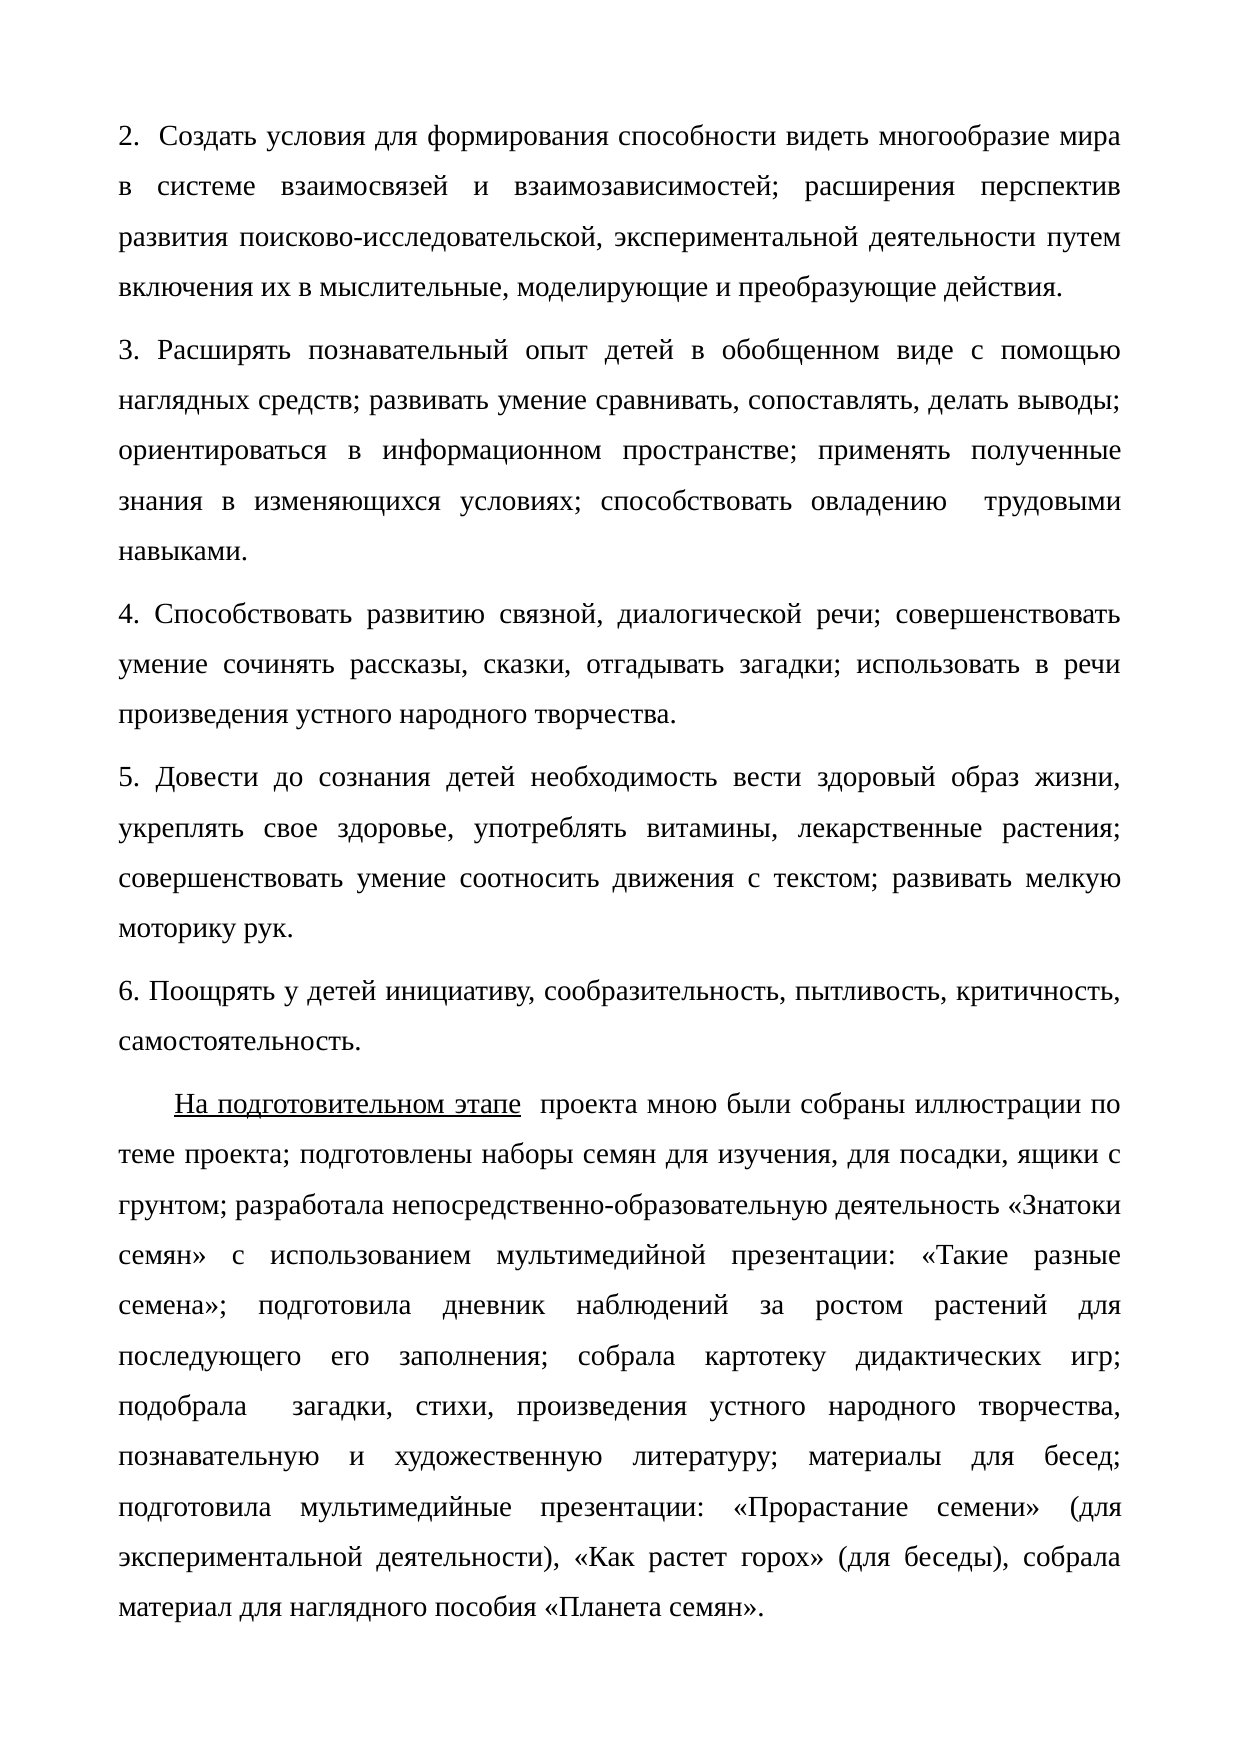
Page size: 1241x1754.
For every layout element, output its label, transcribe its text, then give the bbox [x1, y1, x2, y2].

list 2. Создать условия для формирования способности видеть многообразие мира в системе взаимосвязей и взаимозависимостей; расширения перспектив развития поисково-исследовательской, экспериментальной деятельности путем включения их в мыслительные, моделирующие и преобразующие действия. [118, 118, 1122, 303]
text На подготовительном этапе проекта мною были собраны иллюстрации по теме проекта; подготовлены наборы семян для изучения, для посадки, ящики с грунтом; разработала непосредственно-образовательную деятельность «Знатоки семян» с использованием мультимедийной презентации: «Такие разные семена»; подготовила дневник наблюдений за ростом растений для последующего его заполнения; собрала картотеку дидактических игр; подобрала загадки, стихи, произведения устного народного творчества, познавательную и художественную литературу; материалы для бесед; подготовила мультимедийные презентации: «Прорастание семени» (для экспериментальной деятельности), «Как растет горох» (для беседы), собрала материал для наглядного пособия «Планета семян». [118, 1086, 1122, 1623]
text 3. Расширять познавательный опыт детей в обобщенном виде с помощью наглядных средств; развивать умение сравнивать, сопоставлять, делать выводы; ориентироваться в информационном пространстве; применять полученные знания в изменяющихся условиях; способствовать овладению трудовыми навыками. [118, 332, 1122, 567]
text 4. Способствовать развитию связной, диалогической речи; совершенствовать умение сочинять рассказы, сказки, отгадывать загадки; использовать в речи произведения устного народного творчества. [118, 596, 1122, 730]
text 5. Довести до сознания детей необходимость вести здоровый образ жизни, укреплять свое здоровье, употреблять витамины, лекарственные растения; совершенствовать умение соотносить движения с текстом; развивать мелкую моторику рук. [118, 759, 1122, 944]
text 6. Поощрять у детей инициативу, сообразительность, пытливость, критичность, самостоятельность. [118, 973, 1122, 1057]
